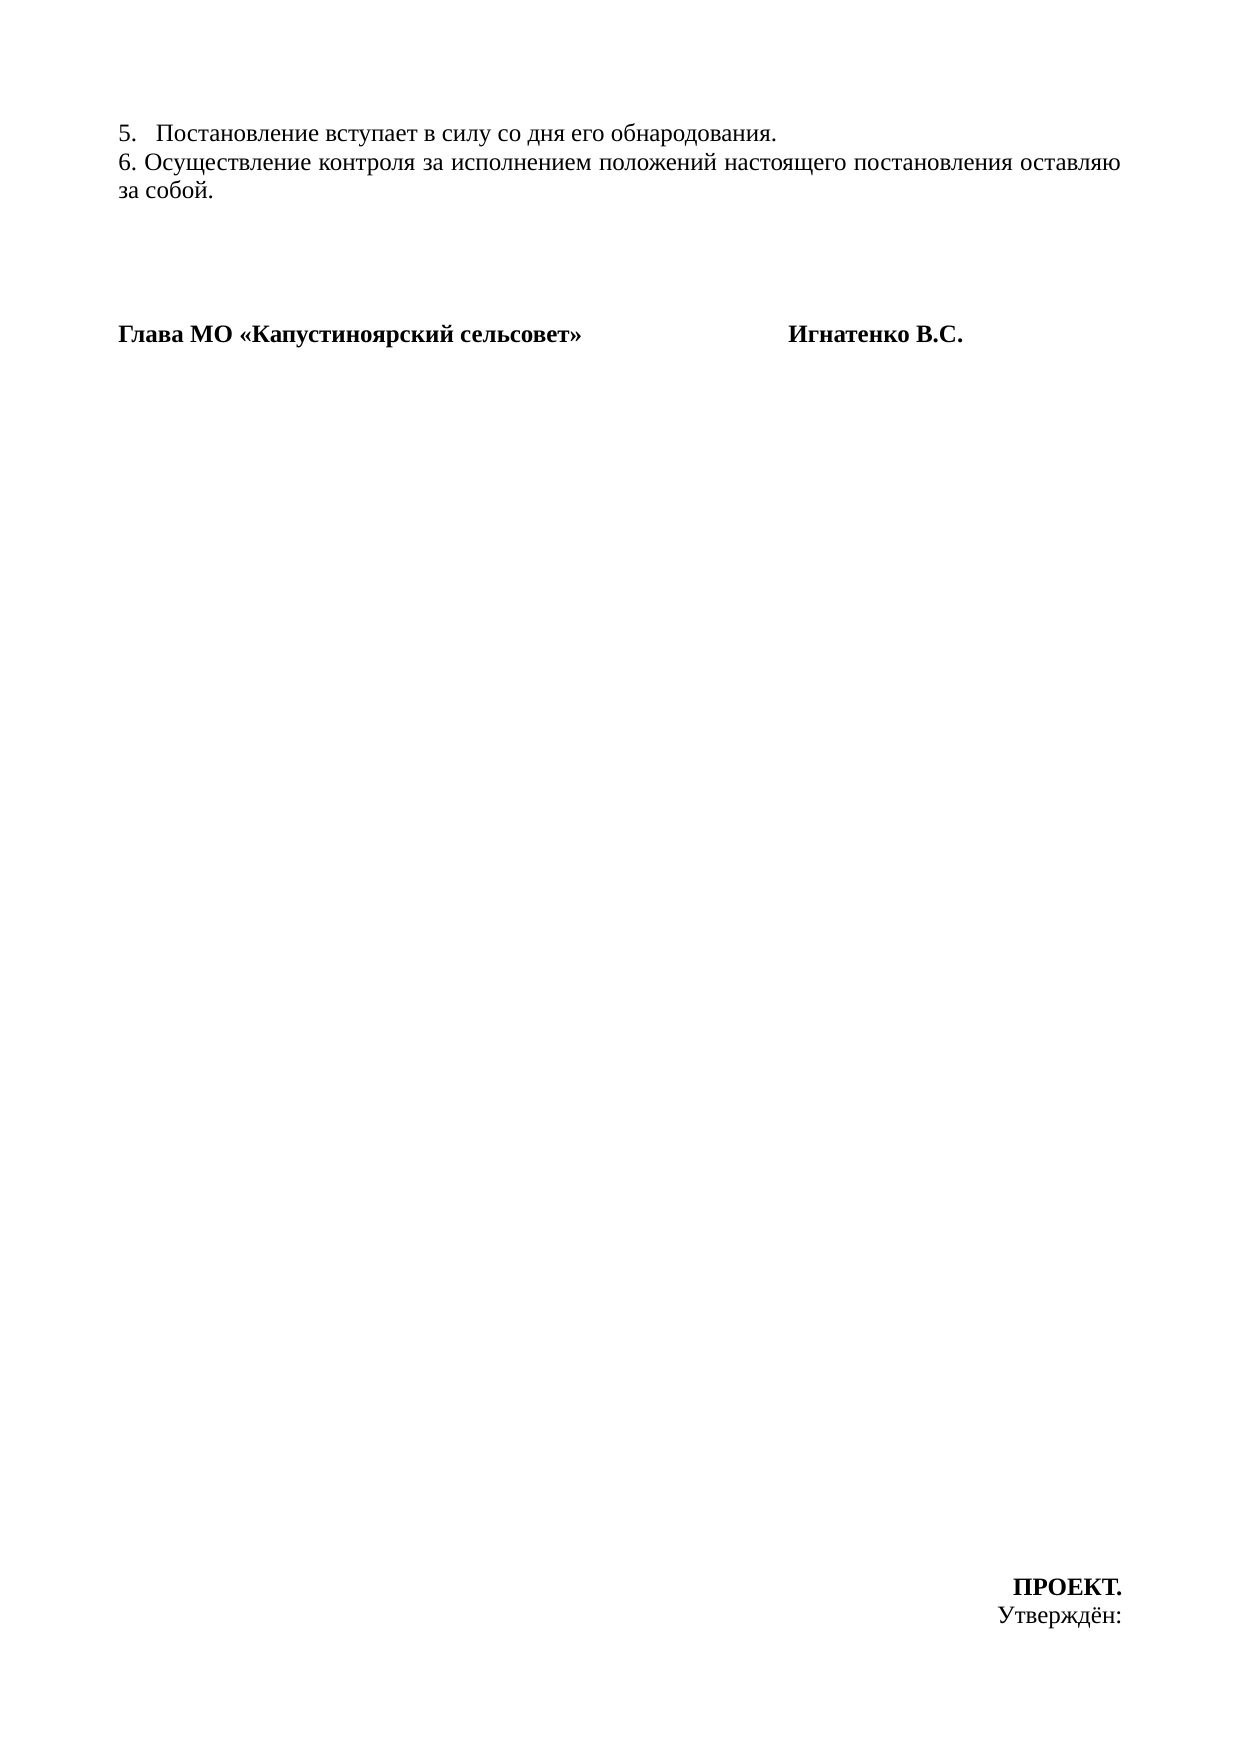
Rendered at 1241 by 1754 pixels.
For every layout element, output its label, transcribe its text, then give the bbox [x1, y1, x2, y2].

text 5. Постановление вступает в силу со дня его обнародования. [118, 118, 1122, 147]
text 6. Осуществление контроля за исполнением положений настоящего постановления оставляю за собой. [118, 147, 1122, 204]
text Глава МО «Капустиноярский сельсовет» Игнатенко В.С. [118, 319, 1122, 348]
text Утверждён: [118, 1600, 1122, 1629]
text ПРОЕКТ. [118, 1572, 1122, 1600]
